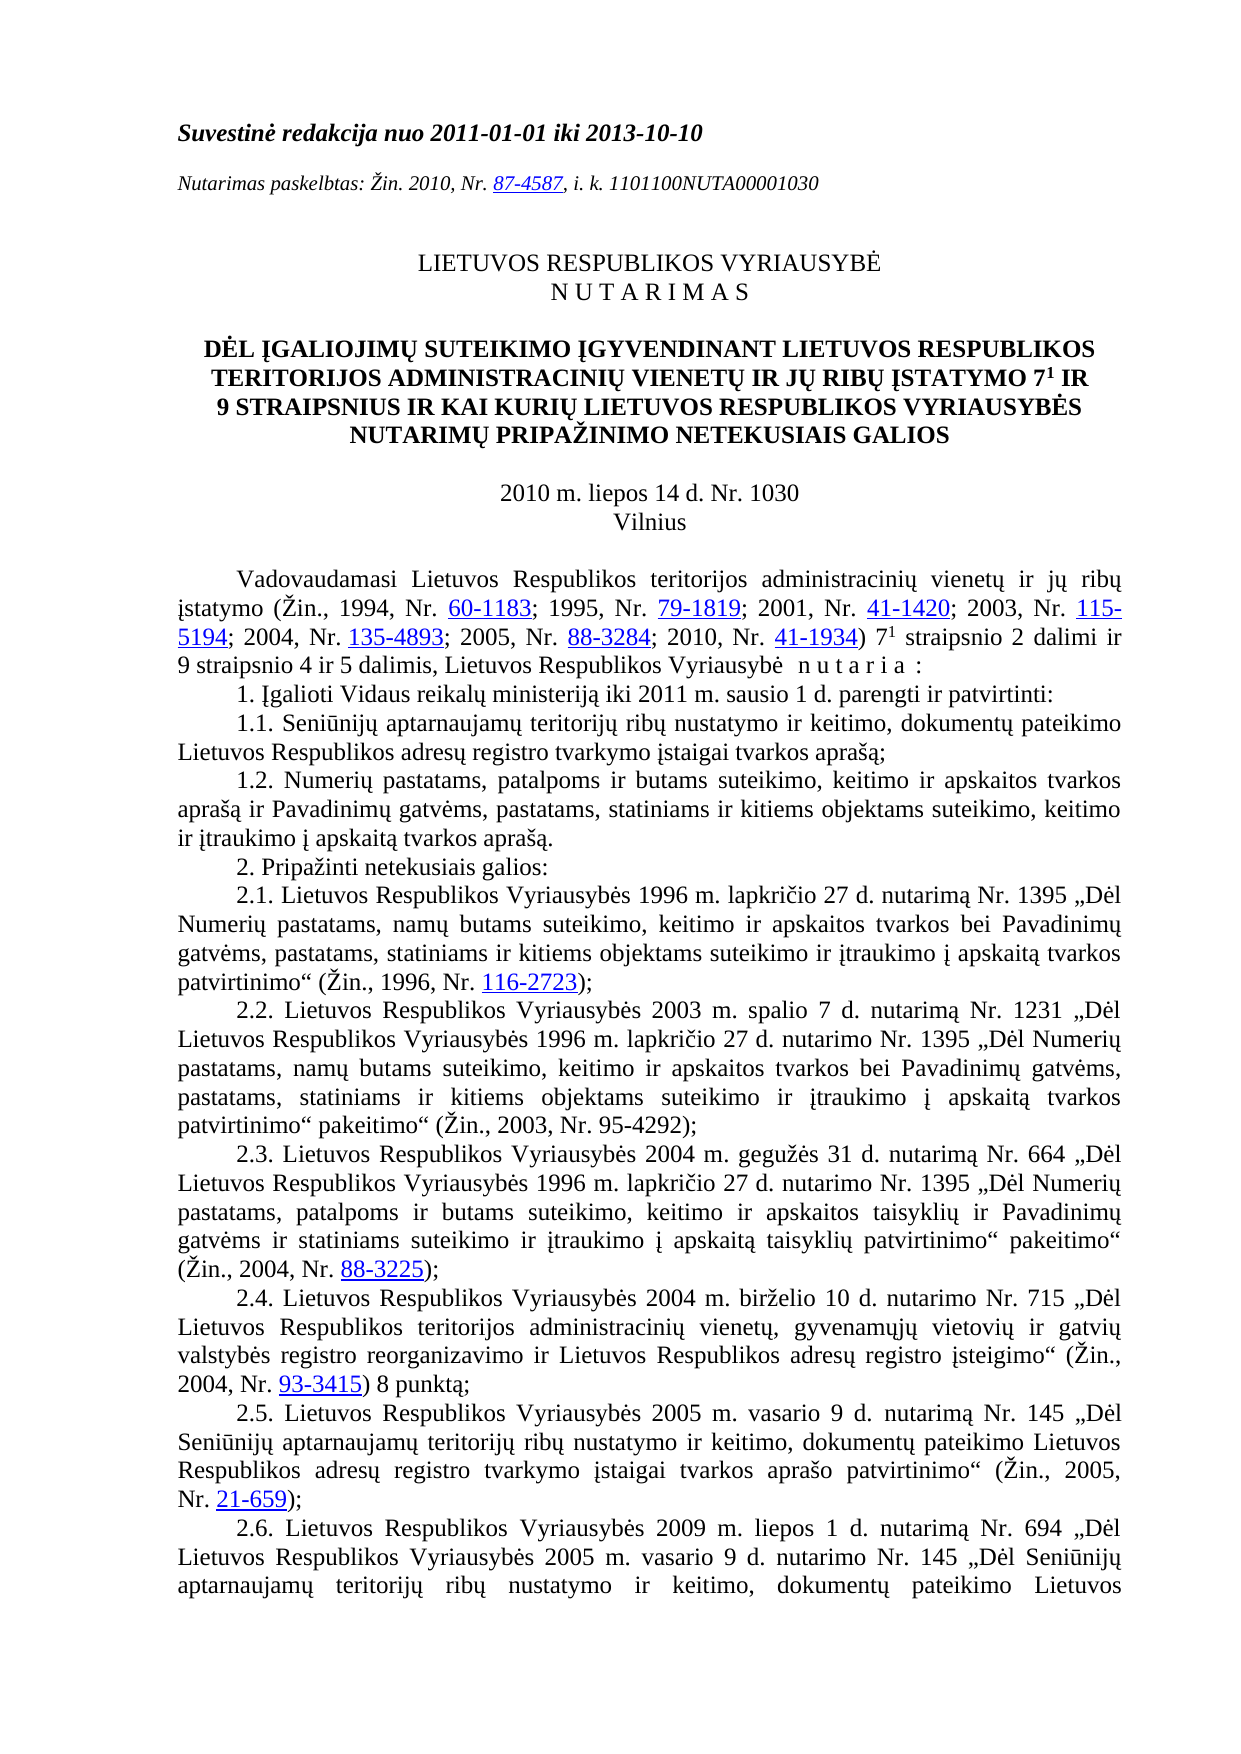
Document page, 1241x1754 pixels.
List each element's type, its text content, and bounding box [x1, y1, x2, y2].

text 2.4. Lietuvos Respublikos Vyriausybės 2004 m. birželio 10 d. nutarimo Nr. 715 „Dėl Lietuvos Respublikos teritorijos administracinių vienetų, gyvenamųjų vietovių ir gatvių valstybės registro reorganizavimo ir Lietuvos Respublikos adresų registro įsteigimo“ (Žin., 2004, Nr. 93-3415) 8 punktą; [177, 1283, 1122, 1398]
text NUTARIMAS [177, 277, 1122, 305]
text 2. Pripažinti netekusiais galios: [177, 852, 1122, 880]
text Nutarimas paskelbtas: Žin. 2010, Nr. 87-4587, i. k. 1101100NUTA00001030 [177, 171, 1122, 195]
text 2.1. Lietuvos Respublikos Vyriausybės 1996 m. lapkričio 27 d. nutarimą Nr. 1395 „Dėl Numerių pastatams, namų butams suteikimo, keitimo ir apskaitos tvarkos bei Pavadinimų gatvėms, pastatams, statiniams ir kitiems objektams suteikimo ir įtraukimo į apskaitą tvarkos patvirtinimo“ (Žin., 1996, Nr. 116-2723); [177, 880, 1122, 995]
text Vadovaudamasi Lietuvos Respublikos teritorijos administracinių vienetų ir jų ribų įstatymo (Žin., 1994, Nr. 60-1183; 1995, Nr. 79-1819; 2001, Nr. 41-1420; 2003, Nr. 115-5194; 2004, Nr. 135-4893; 2005, Nr. 88-3284; 2010, Nr. 41-1934) 71 straipsnio 2 dalimi ir 9 straipsnio 4 ir 5 dalimis, Lietuvos Respublikos Vyriausybė nutaria: [177, 564, 1122, 679]
text 1. Įgalioti Vidaus reikalų ministeriją iki 2011 m. sausio 1 d. parengti ir patvirtinti: [177, 679, 1122, 708]
text Suvestinė redakcija nuo 2011-01-01 iki 2013-10-10 [177, 118, 1122, 147]
text 2010 m. liepos 14 d. Nr. 1030 [177, 478, 1122, 507]
text Lietuvos Respublikos Vyriausybė [177, 248, 1122, 277]
text 1.1. Seniūnijų aptarnaujamų teritorijų ribų nustatymo ir keitimo, dokumentų pateikimo Lietuvos Respublikos adresų registro tvarkymo įstaigai tvarkos aprašą; [177, 708, 1122, 765]
text 1.2. Numerių pastatams, patalpoms ir butams suteikimo, keitimo ir apskaitos tvarkos aprašą ir Pavadinimų gatvėms, pastatams, statiniams ir kitiems objektams suteikimo, keitimo ir įtraukimo į apskaitą tvarkos aprašą. [177, 765, 1122, 852]
text 2.6. Lietuvos Respublikos Vyriausybės 2009 m. liepos 1 d. nutarimą Nr. 694 „Dėl Lietuvos Respublikos Vyriausybės 2005 m. vasario 9 d. nutarimo Nr. 145 „Dėl Seniūnijų aptarnaujamų teritorijų ribų nustatymo ir keitimo, dokumentų pateikimo Lietuvos [177, 1513, 1122, 1599]
text 2.5. Lietuvos Respublikos Vyriausybės 2005 m. vasario 9 d. nutarimą Nr. 145 „Dėl Seniūnijų aptarnaujamų teritorijų ribų nustatymo ir keitimo, dokumentų pateikimo Lietuvos Respublikos adresų registro tvarkymo įstaigai tvarkos aprašo patvirtinimo“ (Žin., 2005, Nr. 21-659); [177, 1398, 1122, 1513]
text 2.3. Lietuvos Respublikos Vyriausybės 2004 m. gegužės 31 d. nutarimą Nr. 664 „Dėl Lietuvos Respublikos Vyriausybės 1996 m. lapkričio 27 d. nutarimo Nr. 1395 „Dėl Numerių pastatams, patalpoms ir butams suteikimo, keitimo ir apskaitos taisyklių ir Pavadinimų gatvėms ir statiniams suteikimo ir įtraukimo į apskaitą taisyklių patvirtinimo“ pakeitimo“ (Žin., 2004, Nr. 88-3225); [177, 1139, 1122, 1283]
text 2.2. Lietuvos Respublikos Vyriausybės 2003 m. spalio 7 d. nutarimą Nr. 1231 „Dėl Lietuvos Respublikos Vyriausybės 1996 m. lapkričio 27 d. nutarimo Nr. 1395 „Dėl Numerių pastatams, namų butams suteikimo, keitimo ir apskaitos tvarkos bei Pavadinimų gatvėms, pastatams, statiniams ir kitiems objektams suteikimo ir įtraukimo į apskaitą tvarkos patvirtinimo“ pakeitimo“ (Žin., 2003, Nr. 95-4292); [177, 995, 1122, 1139]
text Vilnius [177, 507, 1122, 535]
text DĖL ĮGALIOJIMŲ SUTEIKIMO ĮGYVENDINANT LIETUVOS RESPUBLIKOS TERITORIJOS ADMINISTRACINIŲ VIENETŲ IR JŲ RIBŲ ĮSTATYMO 71 IR 9 STRAIPSNIUS IR KAI KURIŲ LIETUVOS RESPUBLIKOS VYRIAUSYBĖS NUTARIMŲ PRIPAŽINIMO NETEKUSIAIS GALIOS [177, 334, 1122, 449]
